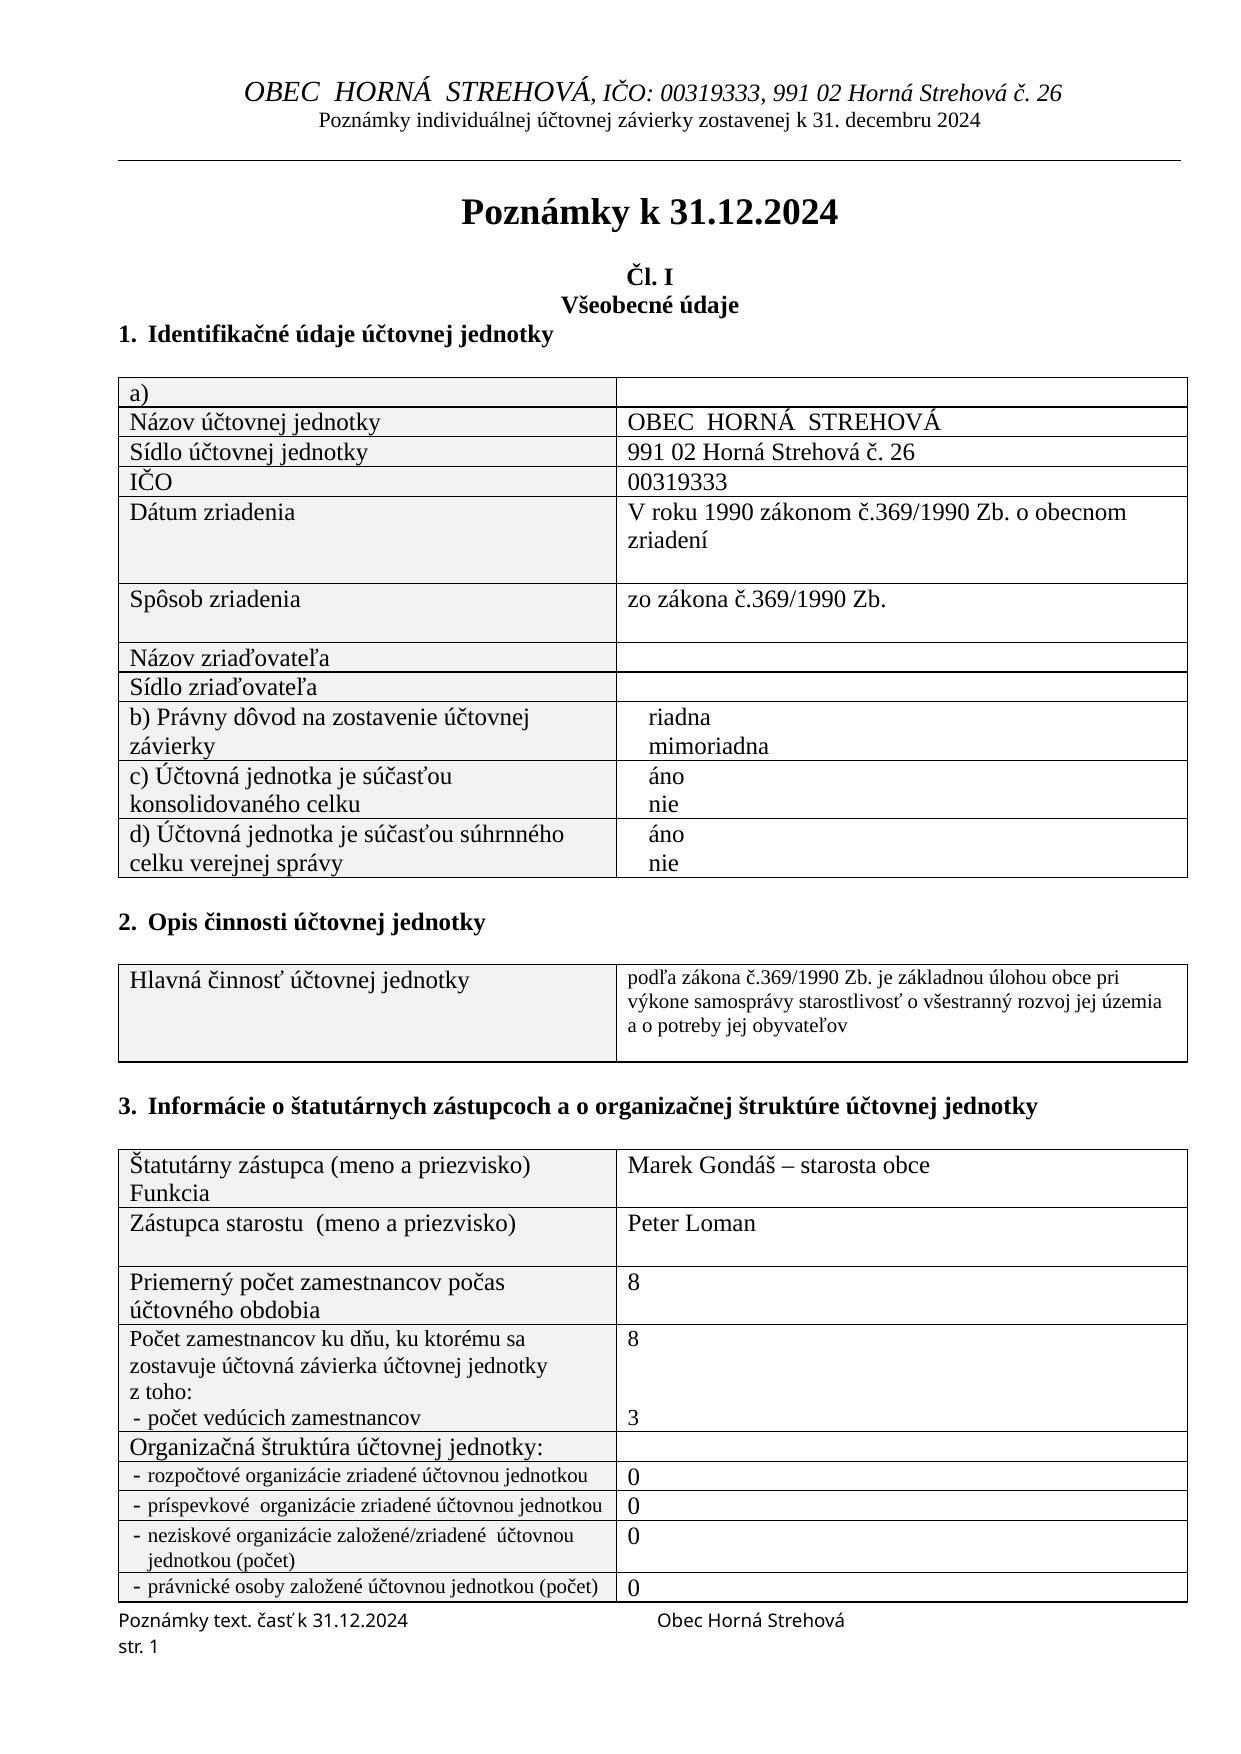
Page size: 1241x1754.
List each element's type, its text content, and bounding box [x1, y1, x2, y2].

table_cell Počet zamestnancov ku dňu, ku ktorému sa zostavuje účtovná závierka účtovnej jednotky z toho: počet vedúcich zamestnancov [119, 1325, 616, 1431]
text Čl. I [118, 262, 1181, 290]
list Identifikačné údaje účtovnej jednotky [118, 319, 1181, 348]
table_cell 991 02 Horná Strehová č. 26 [617, 437, 1187, 466]
table_cell Priemerný počet zamestnancov počas účtovného obdobia [119, 1267, 616, 1324]
table_cell 00319333 [617, 467, 1187, 496]
table_header Štatutárny zástupca (meno a priezvisko) Funkcia [119, 1150, 616, 1207]
table_cell Peter Loman [617, 1208, 1187, 1266]
list Informácie o štatutárnych zástupcoch a o organizačnej štruktúre účtovnej jednotky [118, 1091, 1181, 1120]
table_cell IČO [119, 467, 616, 496]
table_cell riadna mimoriadna [617, 702, 1187, 760]
table_cell rozpočtové organizácie zriadené účtovnou jednotkou [119, 1462, 616, 1490]
table_cell b) Právny dôvod na zostavenie účtovnej závierky [119, 702, 616, 760]
table_cell zo zákona č.369/1990 Zb. [617, 584, 1187, 642]
text Poznámky k 31.12.2024 [118, 190, 1181, 233]
table_cell Zástupca starostu (meno a priezvisko) [119, 1208, 616, 1266]
text Všeobecné údaje [118, 290, 1181, 319]
table_cell Názov zriaďovateľa [119, 643, 616, 671]
table_cell c) Účtovná jednotka je súčasťou konsolidovaného celku [119, 761, 616, 818]
table_cell Názov účtovnej jednotky [119, 408, 616, 436]
table_cell 8 [617, 1267, 1187, 1324]
table_cell [617, 673, 1187, 701]
table_header [617, 378, 1187, 406]
table_cell neziskové organizácie založené/zriadené účtovnou jednotkou (počet) [119, 1521, 616, 1572]
table_cell Spôsob zriadenia [119, 584, 616, 642]
table_cell OBEC HORNÁ STREHOVÁ [617, 408, 1187, 436]
table_cell áno nie [617, 819, 1187, 877]
table_cell Organizačná štruktúra účtovnej jednotky: [119, 1432, 616, 1461]
table_cell Dátum zriadenia [119, 497, 616, 583]
table_cell [617, 643, 1187, 671]
table_header podľa zákona č.369/1990 Zb. je základnou úlohou obce pri výkone samosprávy starostlivosť o všestranný rozvoj jej územia a o potreby jej obyvateľov [617, 965, 1187, 1061]
table_cell Sídlo zriaďovateľa [119, 673, 616, 701]
table_header Marek Gondáš – starosta obce [617, 1150, 1187, 1207]
table_cell [617, 1432, 1187, 1461]
table_cell 0 [617, 1491, 1187, 1520]
table_cell Sídlo účtovnej jednotky [119, 437, 616, 466]
table_header Hlavná činnosť účtovnej jednotky [119, 965, 616, 1061]
table_cell 0 [617, 1521, 1187, 1572]
table_header a) [119, 378, 616, 406]
table_cell právnické osoby založené účtovnou jednotkou (počet) [119, 1573, 616, 1601]
table_cell d) Účtovná jednotka je súčasťou súhrnného celku verejnej správy [119, 819, 616, 877]
table_cell príspevkové organizácie zriadené účtovnou jednotkou [119, 1491, 616, 1520]
table_cell áno nie [617, 761, 1187, 818]
table_cell V roku 1990 zákonom č.369/1990 Zb. o obecnom zriadení [617, 497, 1187, 583]
list Opis činnosti účtovnej jednotky [118, 907, 1181, 935]
table_cell 0 [617, 1573, 1187, 1601]
table_cell 0 [617, 1462, 1187, 1490]
table_cell 8 3 [617, 1325, 1187, 1431]
